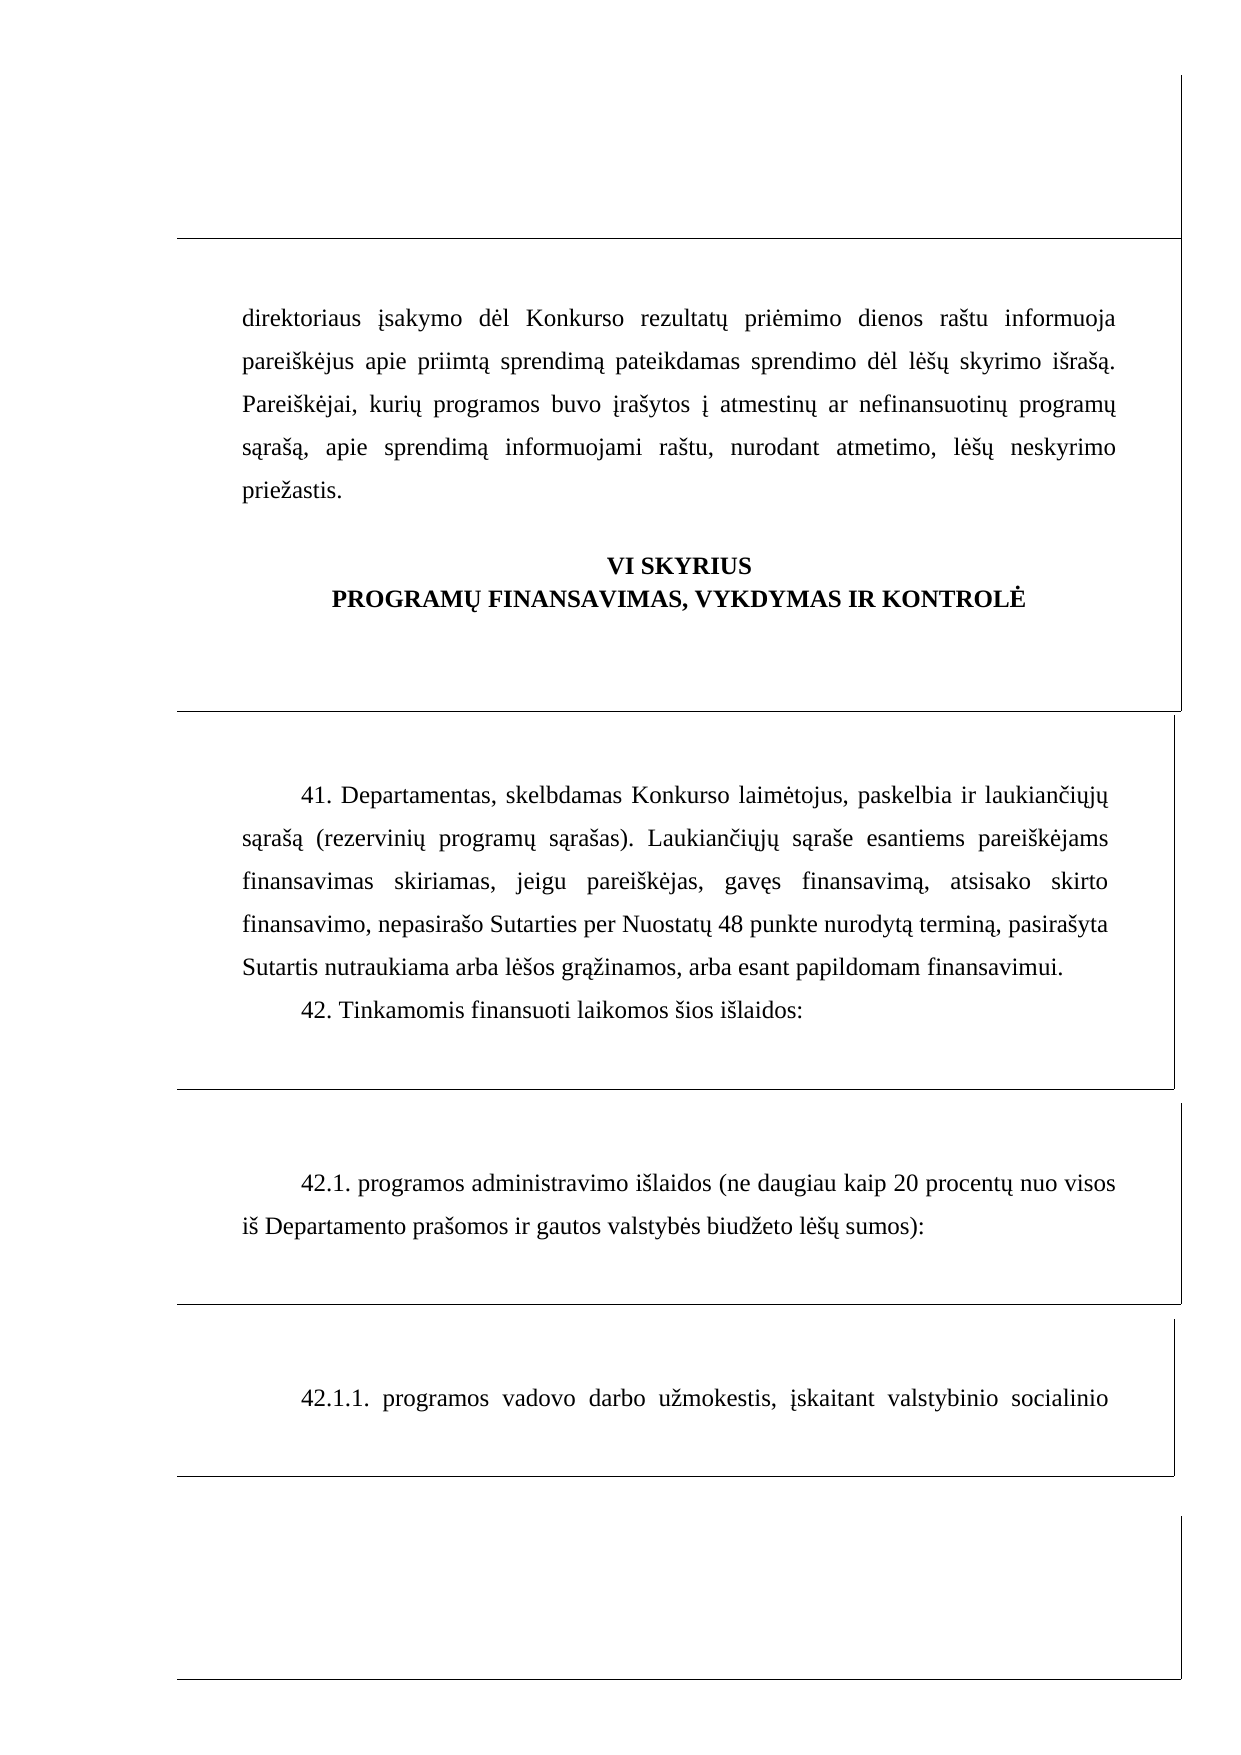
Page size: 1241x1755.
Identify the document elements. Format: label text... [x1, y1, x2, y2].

text 42. Tinkamomis finansuoti laikomos šios išlaidos: [177, 931, 1174, 1089]
text 41. Departamentas, skelbdamas Konkurso laimėtojus, paskelbia ir laukiančiųjų sąrašą (rezervinių programų sąrašas). Laukiančiųjų sąraše esantiems pareiškėjams finansavimas skiriamas, jeigu pareiškėjas, gavęs finansavimą, atsisako skirto finansavimo, nepasirašo Sutarties per Nuostatų 48 punkte nurodytą terminą, pasirašyta Sutartis nutraukiama arba lėšos grąžinamos, arba esant papildomam finansavimui. [177, 715, 1174, 931]
text 42.1. programos administravimo išlaidos (ne daugiau kaip 20 procentų nuo visos iš Departamento prašomos ir gautos valstybės biudžeto lėšų sumos): [177, 1103, 1181, 1304]
text 40. Komisijos sekretorius ne vėliau kaip per 3 darbo dienas nuo Departamento direktoriaus įsakymo dėl Konkurso rezultatų priėmimo dienos raštu informuoja pareiškėjus apie priimtą sprendimą pateikdamas sprendimo dėl lėšų skyrimo išrašą. Pareiškėjai, kurių programos buvo įrašytos į atmestinų ar nefinansuotinų programų sąrašą, apie sprendimą informuojami raštu, nurodant atmetimo, lėšų neskyrimo priežastis. [177, 238, 1181, 487]
text 42.1.1. programos vadovo darbo užmokestis, įskaitant valstybinio socialinio draudimo įmokas; [177, 1318, 1174, 1476]
text PROGRAMŲ FINANSAVIMAS, VYKDYMAS IR KONTROLĖ [177, 520, 1181, 613]
text VI SKYRIUS [177, 487, 1181, 520]
